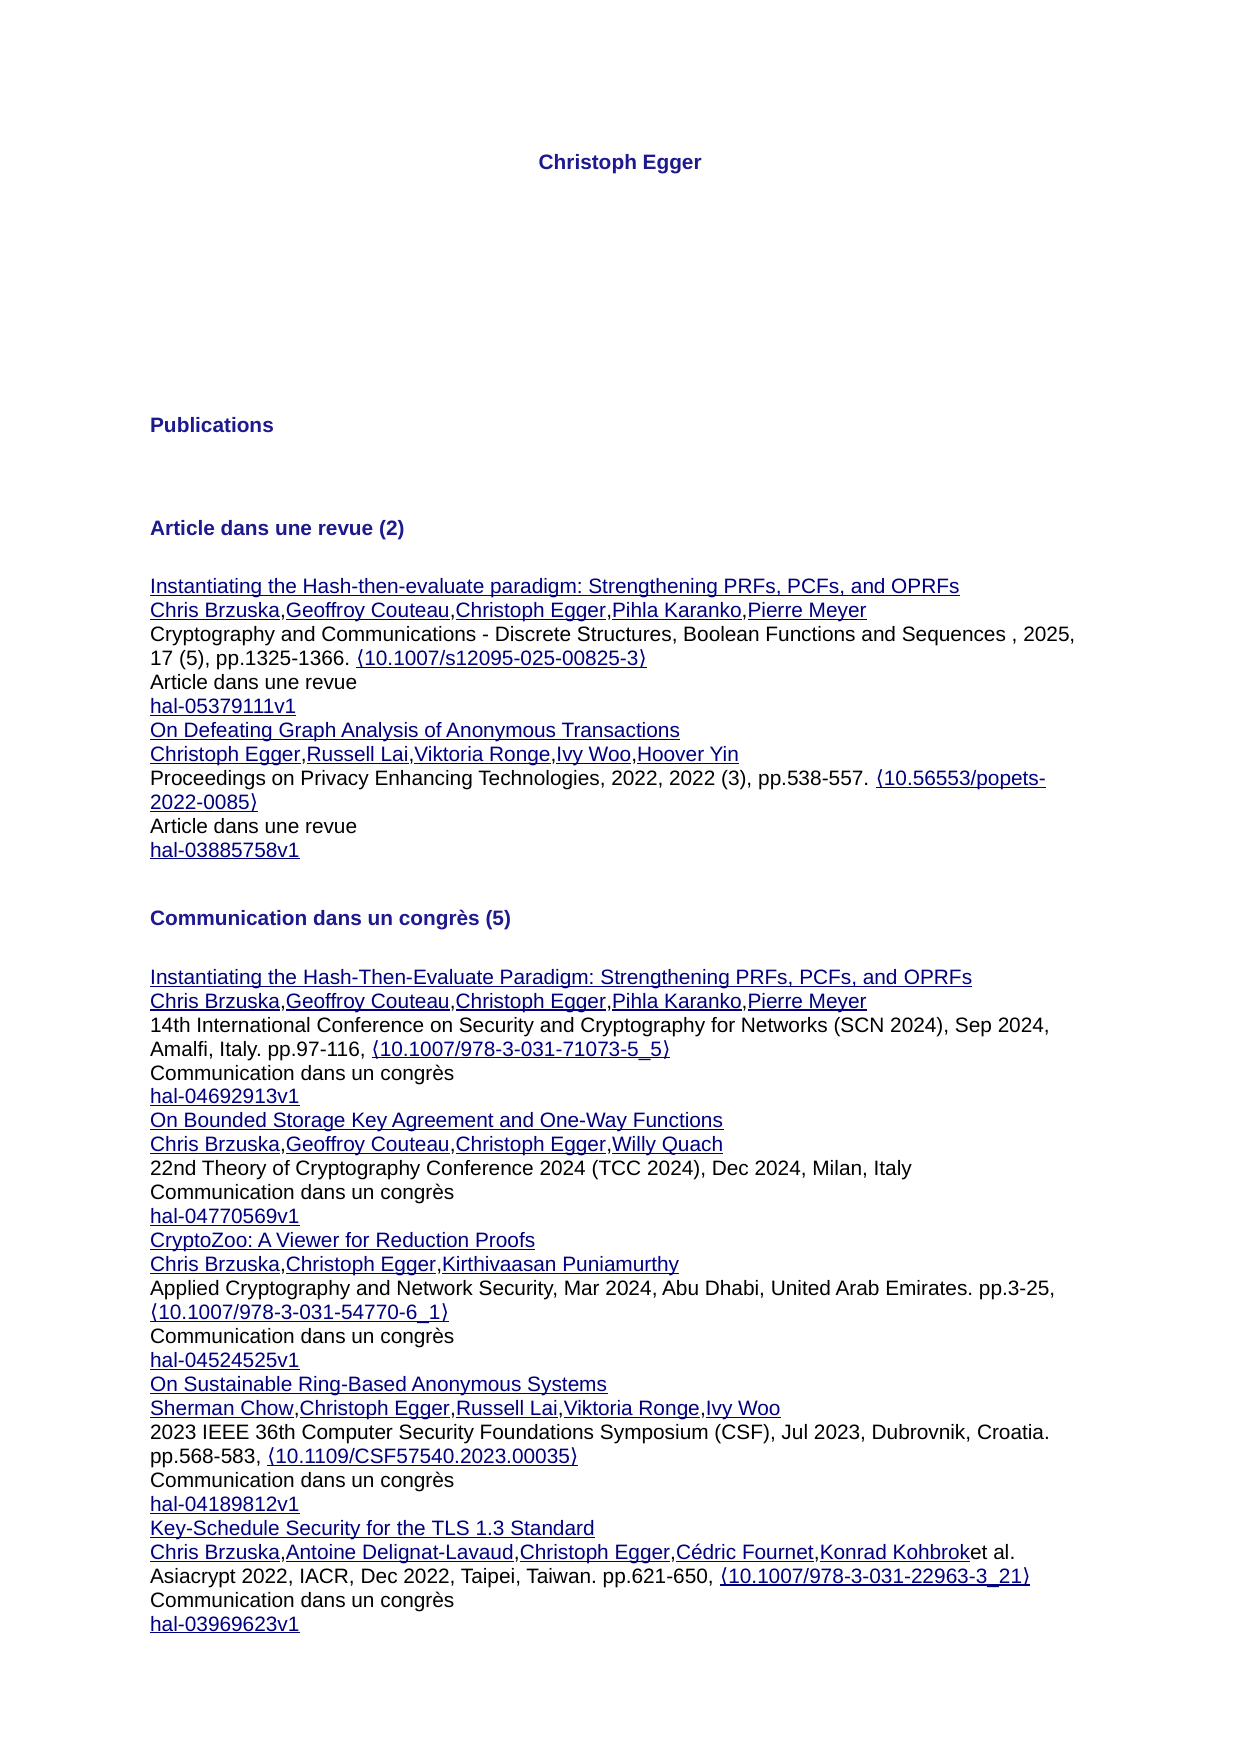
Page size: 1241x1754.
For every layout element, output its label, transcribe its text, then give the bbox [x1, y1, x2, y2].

subtitle Article dans une revue (2) [150, 516, 1090, 539]
subtitle Christoph Egger [150, 150, 1090, 174]
table_header Instantiating the Hash-then-evaluate paradigm: Strengthening PRFs, PCFs, and OPRFs Chris Brzuska,Geoffroy Couteau,Christoph Egger,Pihla Karanko,Pierre Meyer Cryptography and Communications - Discrete Structures, Boolean Functions and Sequences , 2025, 17 (5), pp.1325-1366. ⟨10.1007/s12095-025-00825-3⟩ Article dans une revue hal-05379111v1 [150, 574, 1090, 718]
table_cell On Defeating Graph Analysis of Anonymous Transactions Christoph Egger,Russell Lai,Viktoria Ronge,Ivy Woo,Hoover Yin Proceedings on Privacy Enhancing Technologies, 2022, 2022 (3), pp.538-557. ⟨10.56553/popets-2022-0085⟩ Article dans une revue hal-03885758v1 [150, 718, 1090, 861]
subtitle Publications [150, 412, 1090, 436]
table_cell Key-Schedule Security for the TLS 1.3 Standard Chris Brzuska,Antoine Delignat-Lavaud,Christoph Egger,Cédric Fournet,Konrad Kohbroket al. Asiacrypt 2022, IACR, Dec 2022, Taipei, Taiwan. pp.621-650, ⟨10.1007/978-3-031-22963-3_21⟩ Communication dans un congrès hal-03969623v1 [150, 1516, 1090, 1635]
table_cell On Sustainable Ring-Based Anonymous Systems Sherman Chow,Christoph Egger,Russell Lai,Viktoria Ronge,Ivy Woo 2023 IEEE 36th Computer Security Foundations Symposium (CSF), Jul 2023, Dubrovnik, Croatia. pp.568-583, ⟨10.1109/CSF57540.2023.00035⟩ Communication dans un congrès hal-04189812v1 [150, 1372, 1090, 1516]
table_header Instantiating the Hash-Then-Evaluate Paradigm: Strengthening PRFs, PCFs, and OPRFs Chris Brzuska,Geoffroy Couteau,Christoph Egger,Pihla Karanko,Pierre Meyer 14th International Conference on Security and Cryptography for Networks (SCN 2024), Sep 2024, Amalfi, Italy. pp.97-116, ⟨10.1007/978-3-031-71073-5_5⟩ Communication dans un congrès hal-04692913v1 [150, 965, 1090, 1108]
table_cell On Bounded Storage Key Agreement and One-Way Functions Chris Brzuska,Geoffroy Couteau,Christoph Egger,Willy Quach 22nd Theory of Cryptography Conference 2024 (TCC 2024), Dec 2024, Milan, Italy Communication dans un congrès hal-04770569v1 [150, 1108, 1090, 1228]
subtitle Communication dans un congrès (5) [150, 906, 1090, 930]
table_cell CryptoZoo: A Viewer for Reduction Proofs Chris Brzuska,Christoph Egger,Kirthivaasan Puniamurthy Applied Cryptography and Network Security, Mar 2024, Abu Dhabi, United Arab Emirates. pp.3-25, ⟨10.1007/978-3-031-54770-6_1⟩ Communication dans un congrès hal-04524525v1 [150, 1228, 1090, 1372]
